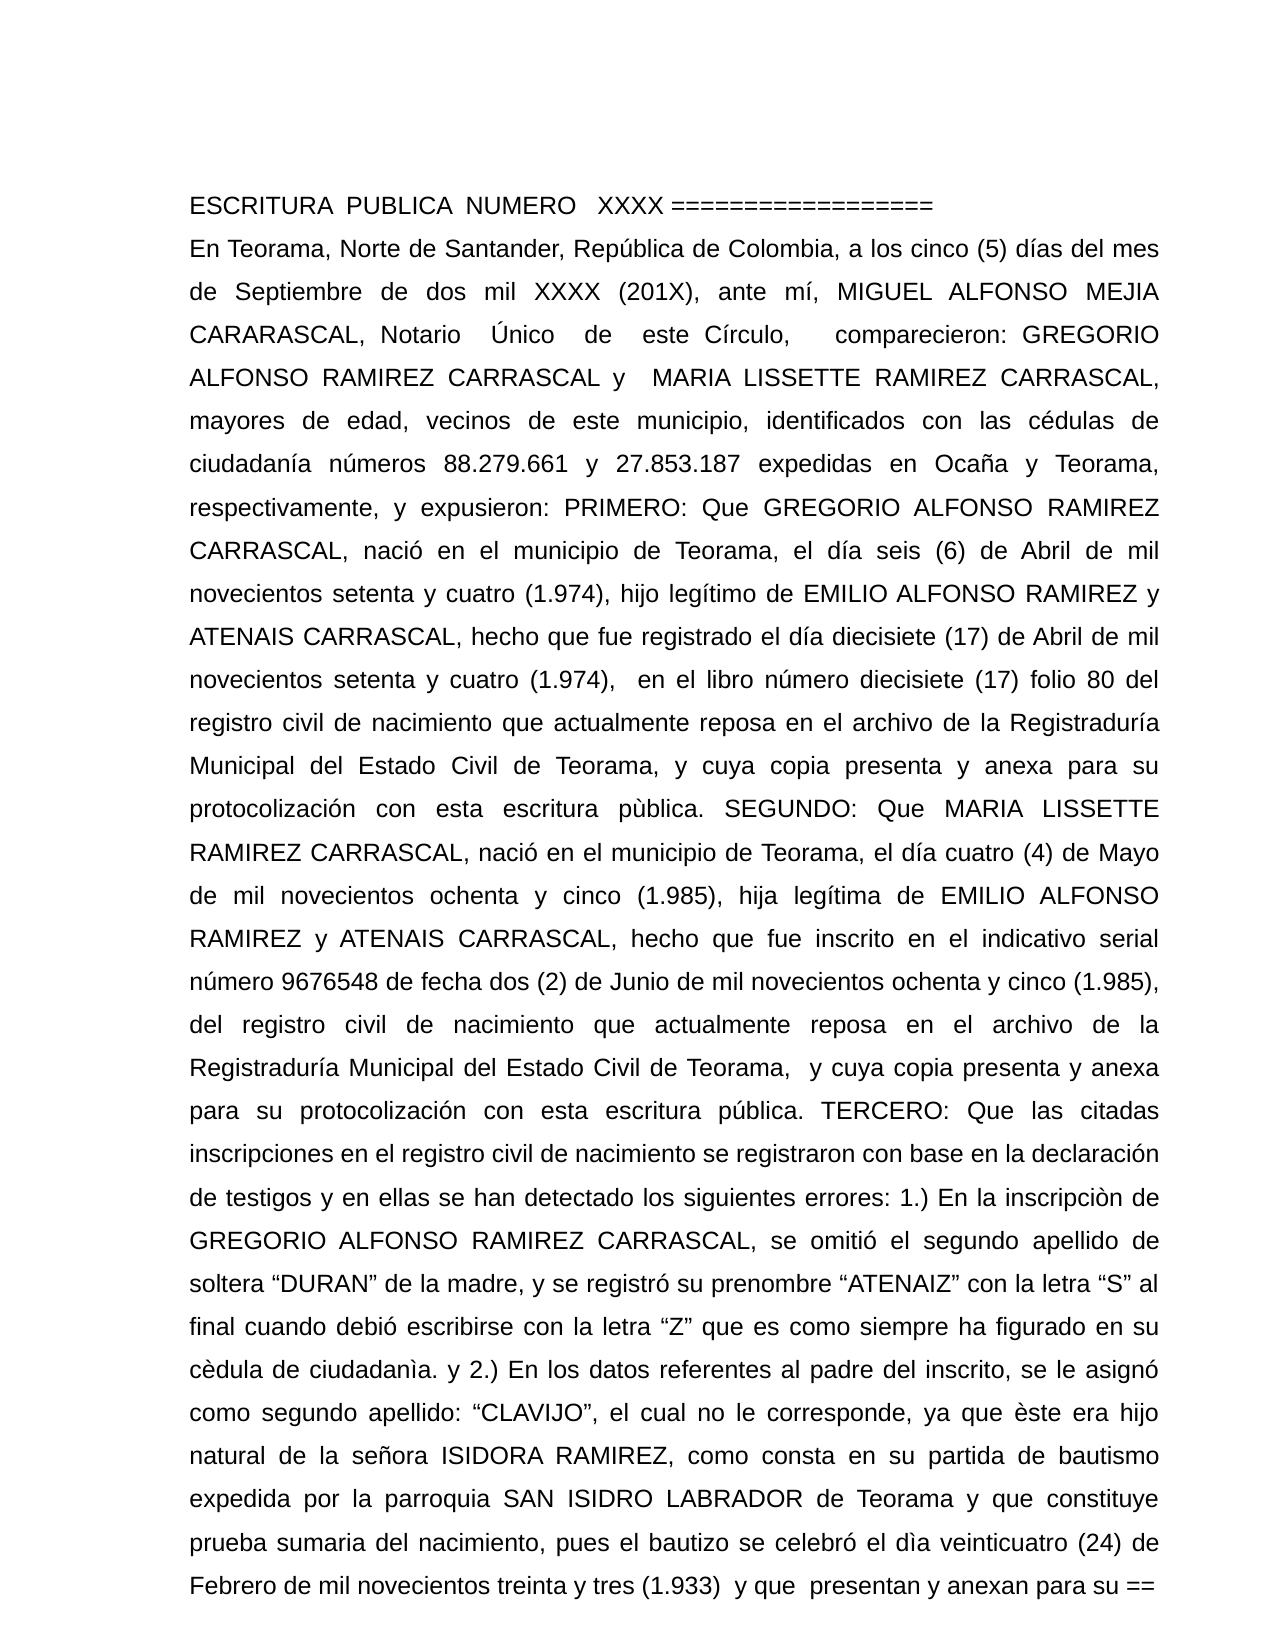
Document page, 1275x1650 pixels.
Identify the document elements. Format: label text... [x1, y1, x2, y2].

text ESCRITURA PUBLICA NUMERO XXXX ================== [189, 191, 1161, 219]
text En Teorama, Norte de Santander, República de Colombia, a los cinco (5) días del mes de Septiembre de dos mil XXXX (201X), ante mí, MIGUEL ALFONSO MEJIA CARARASCAL, Notario Único de este Círculo, comparecieron: GREGORIO ALFONSO RAMIREZ CARRASCAL y MARIA LISSETTE RAMIREZ CARRASCAL, mayores de edad, vecinos de este municipio, identificados con las cédulas de ciudadanía números 88.279.661 y 27.853.187 expedidas en Ocaña y Teorama, respectivamente, y expusieron: PRIMERO: Que GREGORIO ALFONSO RAMIREZ CARRASCAL, nació en el municipio de Teorama, el día seis (6) de Abril de mil novecientos setenta y cuatro (1.974), hijo legítimo de EMILIO ALFONSO RAMIREZ y ATENAIS CARRASCAL, hecho que fue registrado el día diecisiete (17) de Abril de mil novecientos setenta y cuatro (1.974), en el libro número diecisiete (17) folio 80 del registro civil de nacimiento que actualmente reposa en el archivo de la Registraduría Municipal del Estado Civil de Teorama, y cuya copia presenta y anexa para su protocolización con esta escritura pùblica. SEGUNDO: Que MARIA LISSETTE RAMIREZ CARRASCAL, nació en el municipio de Teorama, el día cuatro (4) de Mayo de mil novecientos ochenta y cinco (1.985), hija legítima de EMILIO ALFONSO RAMIREZ y ATENAIS CARRASCAL, hecho que fue inscrito en el indicativo serial número 9676548 de fecha dos (2) de Junio de mil novecientos ochenta y cinco (1.985), del registro civil de nacimiento que actualmente reposa en el archivo de la Registraduría Municipal del Estado Civil de Teorama, y cuya copia presenta y anexa para su protocolización con esta escritura pública. TERCERO: Que las citadas inscripciones en el registro civil de nacimiento se registraron con base en la declaración de testigos y en ellas se han detectado los siguientes errores: 1.) En la inscripciòn de GREGORIO ALFONSO RAMIREZ CARRASCAL, se omitió el segundo apellido de soltera “DURAN” de la madre, y se registró su prenombre “ATENAIZ” con la letra “S” al final cuando debió escribirse con la letra “Z” que es como siempre ha figurado en su cèdula de ciudadanìa. y 2.) En los datos referentes al padre del inscrito, se le asignó como segundo apellido: “CLAVIJO”, el cual no le corresponde, ya que èste era hijo natural de la señora ISIDORA RAMIREZ, como consta en su partida de bautismo expedida por la parroquia SAN ISIDRO LABRADOR de Teorama y que constituye prueba sumaria del nacimiento, pues el bautizo se celebró el dìa veinticuatro (24) de Febrero de mil novecientos treinta y tres (1.933) y que presentan y anexan para su == [189, 234, 1161, 1599]
